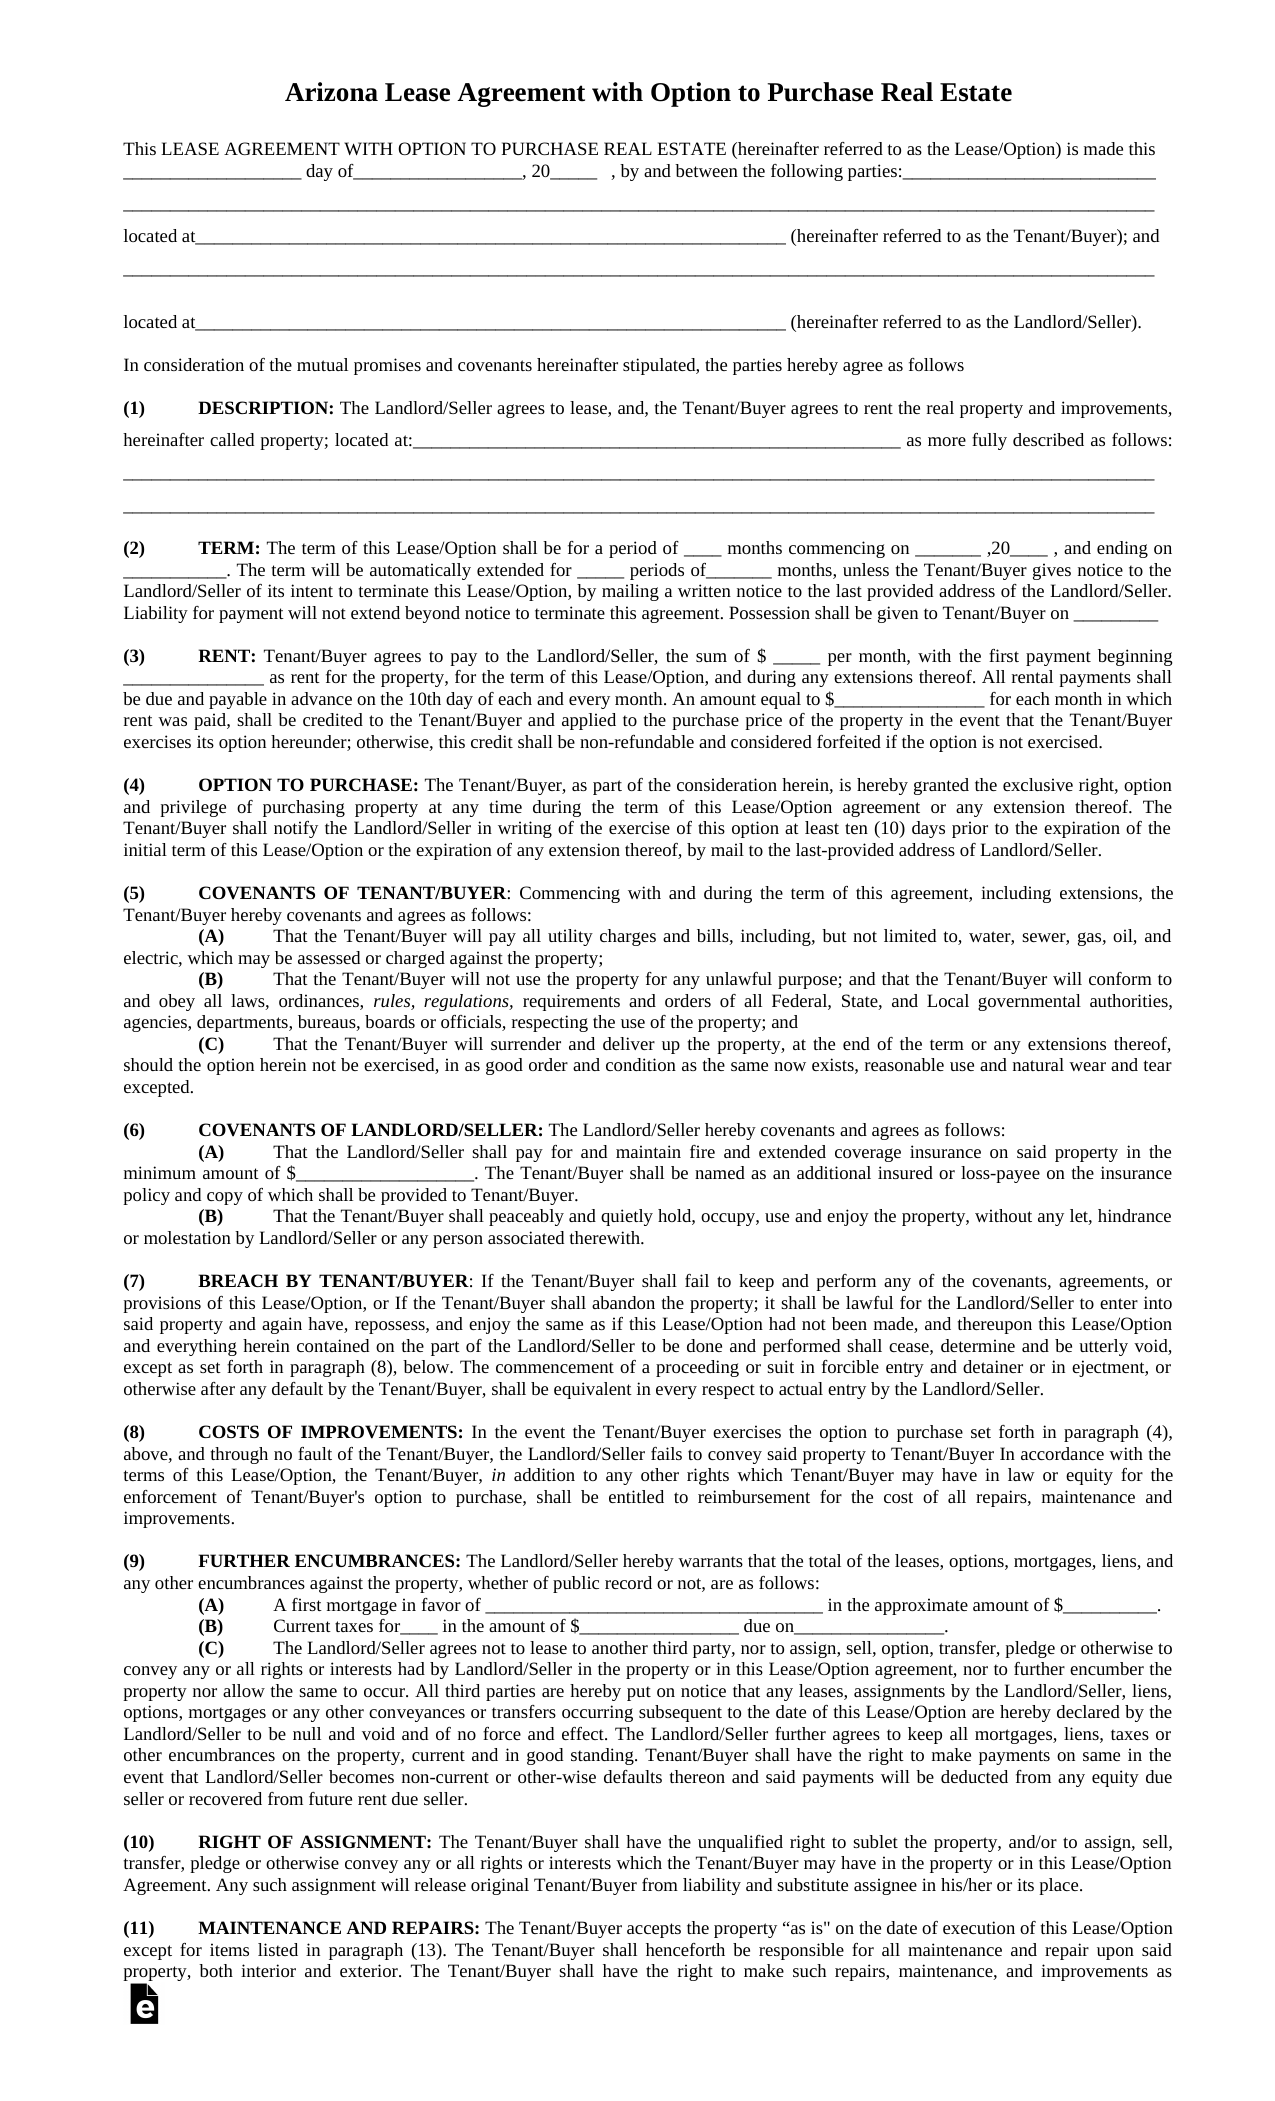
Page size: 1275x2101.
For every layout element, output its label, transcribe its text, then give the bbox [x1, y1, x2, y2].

text (3) RENT: Tenant/Buyer agrees to pay to the Landlord/Seller, the sum of $ _____ per month, with the first payment beginning _______________ as rent for the property, for the term of this Lease/Option, and during any extensions thereof. All rental payments shall be due and payable in advance on the 10th day of each and every month. An amount equal to $________________ for each month in which rent was paid, shall be credited to the Tenant/Buyer and applied to the purchase price of the property in the event that the Tenant/Buyer exercises its option hereun­der; otherwise, this credit shall be non-refundable and considered forfeited if the option is not exercised. [123, 645, 1174, 752]
text (A) That the Landlord/Seller shall pay for and maintain fire and extended coverage insurance on said property in the minimum amount of $___________________. The Tenant/Buyer shall be named as an additional insured or loss-payee on the insurance policy and copy of which shall be provided to Tenant/Buyer. [123, 1141, 1174, 1205]
text (4) OPTION TO PURCHASE: The Tenant/Buyer, as part of the consideration herein, is hereby granted the exclusive right, option and privilege of purchasing property at any time during the term of this Lease/Option agreement or any extension thereof. The Tenant/Buyer shall notify the Landlord/Seller in writing of the exercise of this option at least ten (10) days prior to the expiration of the initial term of this Lease/Option or the expiration of any extension thereof, by mail to the last-provided address of Landlord/Seller. [123, 774, 1174, 860]
text This LEASE AGREEMENT WITH OPTION TO PURCHASE REAL ESTATE (hereinafter referred to as the Lease/Option) is made this [123, 138, 1174, 160]
text (1) DESCRIPTION: The Landlord/Seller agrees to lease, and, the Tenant/Buyer agrees to rent the real property and improvements, hereinafter called property; located at:____________________________________________________ as more fully described as follows: ______________________________________________________________________________________________________________ [123, 397, 1174, 483]
text Arizona Lease Agreement with Option to Purchase Real Estate [123, 76, 1174, 107]
text (10) RIGHT OF ASSIGNMENT: The Tenant/Buyer shall have the unqualified right to sublet the property, and/or to assign, sell, transfer, pledge or otherwise convey any or all rights or interests which the Tenant/Buyer may have in the property or in this Lease/Option Agreement. Any such assignment will release original Tenant/Buyer from liability and substitute assignee in his/her or its place. [123, 1831, 1174, 1895]
text (8) COSTS OF IMPROVEMENTS: In the event the Tenant/Buyer exercises the option to purchase set forth in paragraph (4), above, and through no fault of the Tenant/Buyer, the Landlord/Seller fails to convey said property to Tenant/Buyer In accordance with the terms of this Lease/Option, the Tenant/Buyer, in addition to any other rights which Tenant/Buyer may have in law or equity for the enforcement of Tenant/Buyer's option to purchase, shall be entitled to reimbursement for the cost of all repairs, maintenance and improvements. [123, 1421, 1174, 1529]
text In consideration of the mutual promises and covenants hereinafter stipulated, the parties hereby agree as follows [123, 354, 1174, 375]
text (5) COVENANTS OF TENANT/BUYER: Commencing with and during the term of this agreement, including extensions, the Tenant/Buyer here­by covenants and agrees as follows: [123, 882, 1174, 925]
text (A) A first mortgage in favor of ____________________________________ in the approximate amount of $__________. [123, 1593, 1174, 1615]
text located at_______________________________________________________________ (hereinafter referred to as the Tenant/Buyer); and [123, 224, 1174, 246]
text (9) FURTHER ENCUMBRANCES: The Landlord/Seller hereby warrants that the total of the leases, options, mortgages, liens, and any other encumbrances against the property, whether of public record or not, are as follows: [123, 1550, 1174, 1593]
text (2) TERM: The term of this Lease/Option shall be for a period of ____ months commencing on _______ ,20____ , and ending on ___________. The term will be automatically extended for _____ periods of_______ months, unless the Tenant/Buyer gives notice to the Landlord/Seller of its intent to terminate this Lease/Option, by mailing a written notice to the last provided address of the Landlord/Seller. Liability for payment will not extend beyond notice to terminate this agreement. Possession shall be given to Tenant/Buyer on _________ [123, 537, 1174, 623]
text ___________________ day of__________________, 20_____ , by and between the following parties:___________________________ [123, 160, 1174, 181]
text (6) COVENANTS OF LANDLORD/SELLER: The Landlord/Seller hereby covenants and agrees as follows: [123, 1119, 1174, 1141]
text (A) That the Tenant/Buyer will pay all utility charges and bills, including, but not limited to, water, sewer, gas, oil, and electric, which may be assessed or charged against the property; [123, 925, 1174, 968]
text ______________________________________________________________________________________________________________ [123, 192, 1174, 214]
text (7) BREACH BY TENANT/BUYER: If the Tenant/Buyer shall fail to keep and perform any of the covenants, agreements, or provisions of this Lease/Option, or If the Tenant/Buyer shall abandon the property; it shall be lawful for the Landlord/Seller to enter into said property and again have, repossess, and enjoy the same as if this Lease/Option had not been made, and thereupon this Lease/Option and everything herein con­tained on the part of the Landlord/Seller to be done and performed shall cease, determine and be utterly void, except as set forth in paragraph (8), below. The commencement of a proceeding or suit in forcible entry and detainer or in ejectment, or otherwise after any default by the Tenant/Buyer, shall be equivalent in every respect to actual entry by the Landlord/Seller. [123, 1270, 1174, 1399]
text (B) That the Tenant/Buyer will not use the property for any unlawful purpose; and that the Tenant/Buyer will conform to and obey all laws, ordinances, rules, regulations, requirements and orders of all Federal, State, and Local governmental authorities, agencies, departments, bureaus, boards or officials, respecting the use of the property; and [123, 968, 1174, 1033]
text (B) That the Tenant/Buyer shall peaceably and quietly hold, occupy, use and enjoy the property, without any let, hindrance or molestation by Landlord/Seller or any person associated therewith. [123, 1205, 1174, 1248]
text (C) The Landlord/Seller agrees not to lease to another third party, nor to assign, sell, option, transfer, pledge or otherwise to convey any or all rights or interests had by Landlord/Seller in the property or in this Lease/Option agreement, nor to further encumber the property nor allow the same to occur. All third parties are hereby put on notice that any leases, assignments by the Landlord/Seller, liens, options, mortgages or any other con­veyances or transfers occurring subsequent to the date of this Lease/Option are hereby declared by the Landlord/Seller to be null and void and of no force and effect. The Landlord/Seller further agrees to keep all mortgages, liens, taxes or other encumbrances on the property, current and in good standing. Tenant/Buyer shall have the right to make payments on same in the event that Landlord/Seller becomes non-current or other-wise defaults thereon and said payments will be deducted from any equity due seller or recovered from future rent due seller. [123, 1637, 1174, 1809]
text ______________________________________________________________________________________________________________ [123, 494, 1174, 515]
text (C) That the Tenant/Buyer will surrender and deliver up the property, at the end of the term or any extensions thereof, should the option herein not be exercised, in as good order and condition as the same now exists, reasonable use and natural wear and tear excepted. [123, 1033, 1174, 1097]
text (B) Current taxes for____ in the amount of $_________________ due on________________. [123, 1615, 1174, 1637]
text (11) MAINTENANCE AND REPAIRS: The Tenant/Buyer accepts the property “as is" on the date of execution of this Lease/Option except for items listed in paragraph (13). The Tenant/Buyer shall henceforth be responsible for all maintenance and repair upon said property, both interior and exterior. The Tenant/Buyer shall have the right to make such repairs, maintenance, and improvements as [123, 1917, 1174, 1982]
text ______________________________________________________________________________________________________________ [123, 257, 1174, 278]
text located at_______________________________________________________________ (hereinafter referred to as the Landlord/Seller). [123, 311, 1174, 332]
